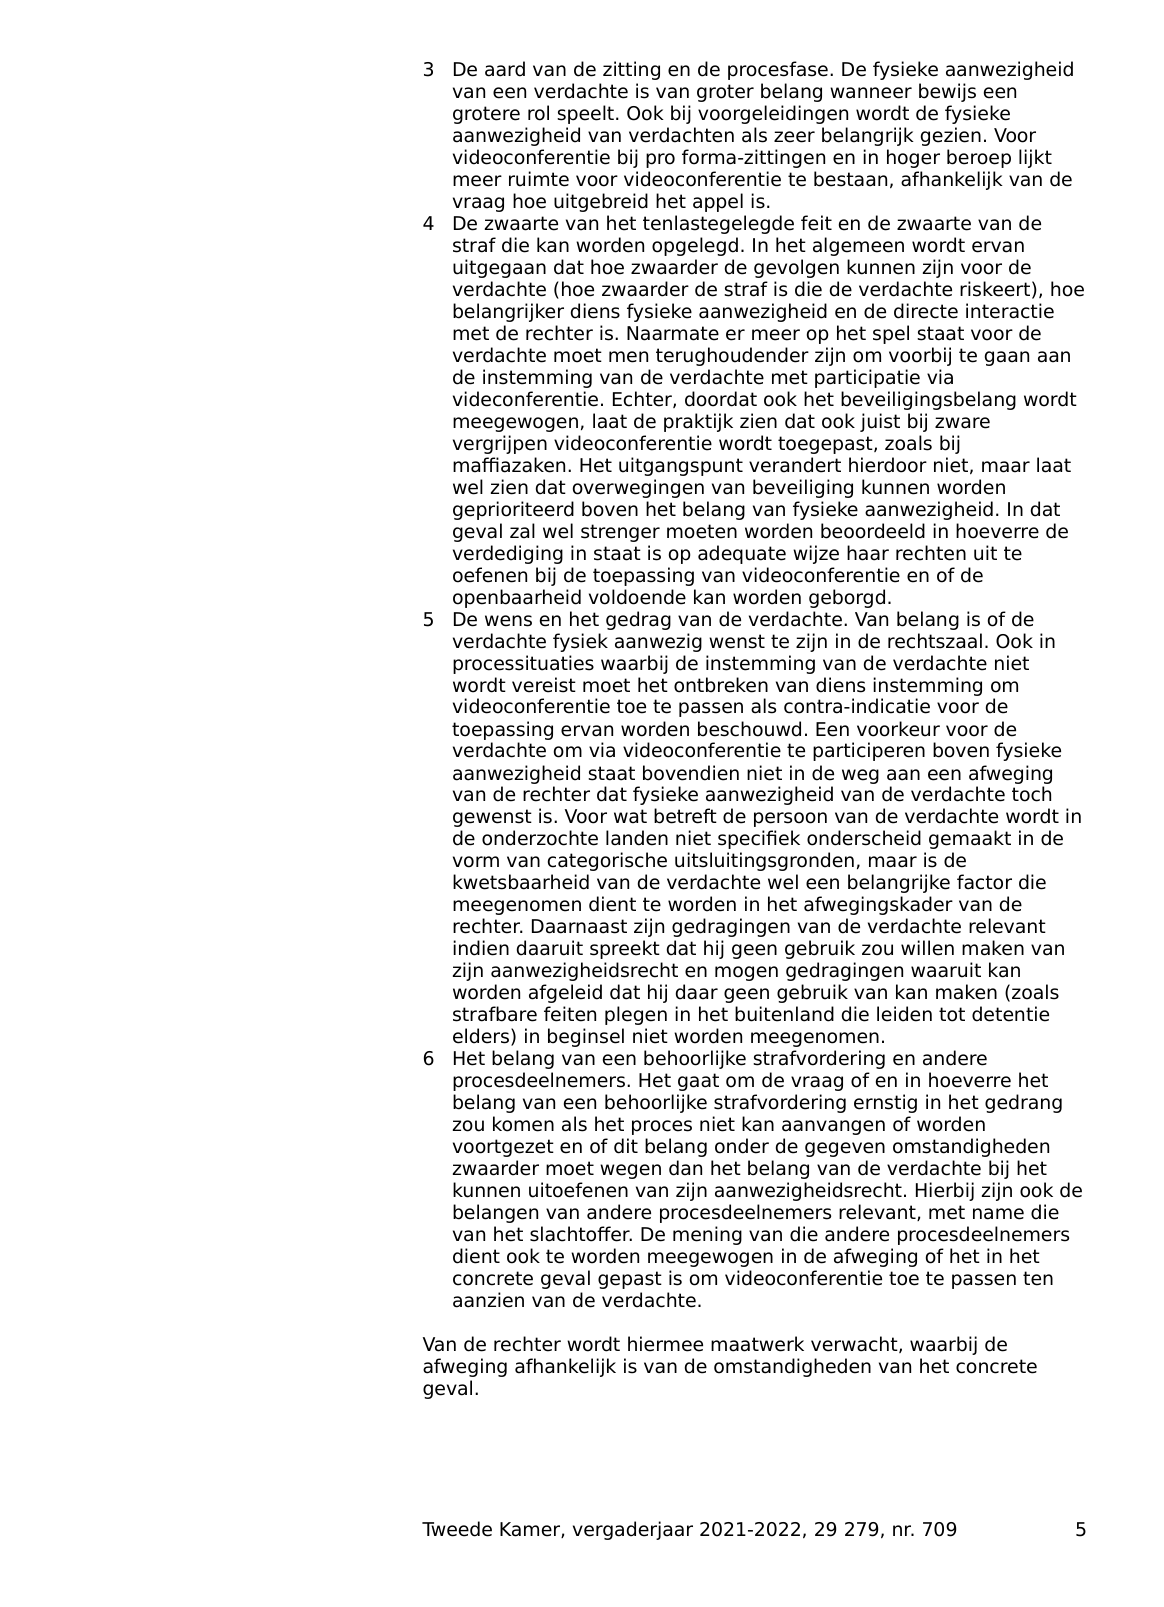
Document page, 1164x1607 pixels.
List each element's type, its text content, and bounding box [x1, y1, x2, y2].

text 5 De wens en het gedrag van de verdachte. Van belang is of de verdachte fysiek aanwezig wenst te zijn in de rechtszaal. Ook in processituaties waarbij de instemming van de verdachte niet wordt vereist moet het ontbreken van diens instemming om videoconferentie toe te passen als contra-indicatie voor de toepassing ervan worden beschouwd. Een voorkeur voor de verdachte om via videoconferentie te participeren boven fysieke aanwezigheid staat bovendien niet in de weg aan een afweging van de rechter dat fysieke aanwezigheid van de verdachte toch gewenst is. Voor wat betreft de persoon van de verdachte wordt in de onderzochte landen niet specifiek onderscheid gemaakt in de vorm van categorische uitsluitingsgronden, maar is de kwetsbaarheid van de verdachte wel een belangrijke factor die meegenomen dient te worden in het afwegingskader van de rechter. Daarnaast zijn gedragingen van de verdachte relevant indien daaruit spreekt dat hij geen gebruik zou willen maken van zijn aanwezigheidsrecht en mogen gedragingen waaruit kan worden afgeleid dat hij daar geen gebruik van kan maken (zoals strafbare feiten plegen in het buitenland die leiden tot detentie elders) in beginsel niet worden meegenomen. [422, 608, 1087, 1048]
text 4 De zwaarte van het tenlastegelegde feit en de zwaarte van de straf die kan worden opgelegd. In het algemeen wordt ervan uitgegaan dat hoe zwaarder de gevolgen kunnen zijn voor de verdachte (hoe zwaarder de straf is die de verdachte riskeert), hoe belangrijker diens fysieke aanwezigheid en de directe interactie met de rechter is. Naarmate er meer op het spel staat voor de verdachte moet men terughoudender zijn om voorbij te gaan aan de instemming van de verdachte met participatie via videconferentie. Echter, doordat ook het beveiligingsbelang wordt meegewogen, laat de praktijk zien dat ook juist bij zware vergrijpen videoconferentie wordt toegepast, zoals bij maffiazaken. Het uitgangspunt verandert hierdoor niet, maar laat wel zien dat overwegingen van beveiliging kunnen worden geprioriteerd boven het belang van fysieke aanwezigheid. In dat geval zal wel strenger moeten worden beoordeeld in hoeverre de verdediging in staat is op adequate wijze haar rechten uit te oefenen bij de toepassing van videoconferentie en of de openbaarheid voldoende kan worden geborgd. [422, 213, 1087, 608]
text 6 Het belang van een behoorlijke strafvordering en andere procesdeelnemers. Het gaat om de vraag of en in hoeverre het belang van een behoorlijke strafvordering ernstig in het gedrang zou komen als het proces niet kan aanvangen of worden voortgezet en of dit belang onder de gegeven omstandigheden zwaarder moet wegen dan het belang van de verdachte bij het kunnen uitoefenen van zijn aanwezigheidsrecht. Hierbij zijn ook de belangen van andere procesdeelnemers relevant, met name die van het slachtoffer. De mening van die andere procesdeelnemers dient ook te worden meegewogen in de afweging of het in het concrete geval gepast is om videoconferentie toe te passen ten aanzien van de verdachte. [422, 1048, 1087, 1312]
text 3 De aard van de zitting en de procesfase. De fysieke aanwezigheid van een verdachte is van groter belang wanneer bewijs een grotere rol speelt. Ook bij voorgeleidingen wordt de fysieke aanwezigheid van verdachten als zeer belangrijk gezien. Voor videoconferentie bij pro forma-zittingen en in hoger beroep lijkt meer ruimte voor videoconferentie te bestaan, afhankelijk van de vraag hoe uitgebreid het appel is. [422, 59, 1087, 213]
text Van de rechter wordt hiermee maatwerk verwacht, waarbij de afweging afhankelijk is van de omstandigheden van het concrete geval. [422, 1334, 1087, 1400]
